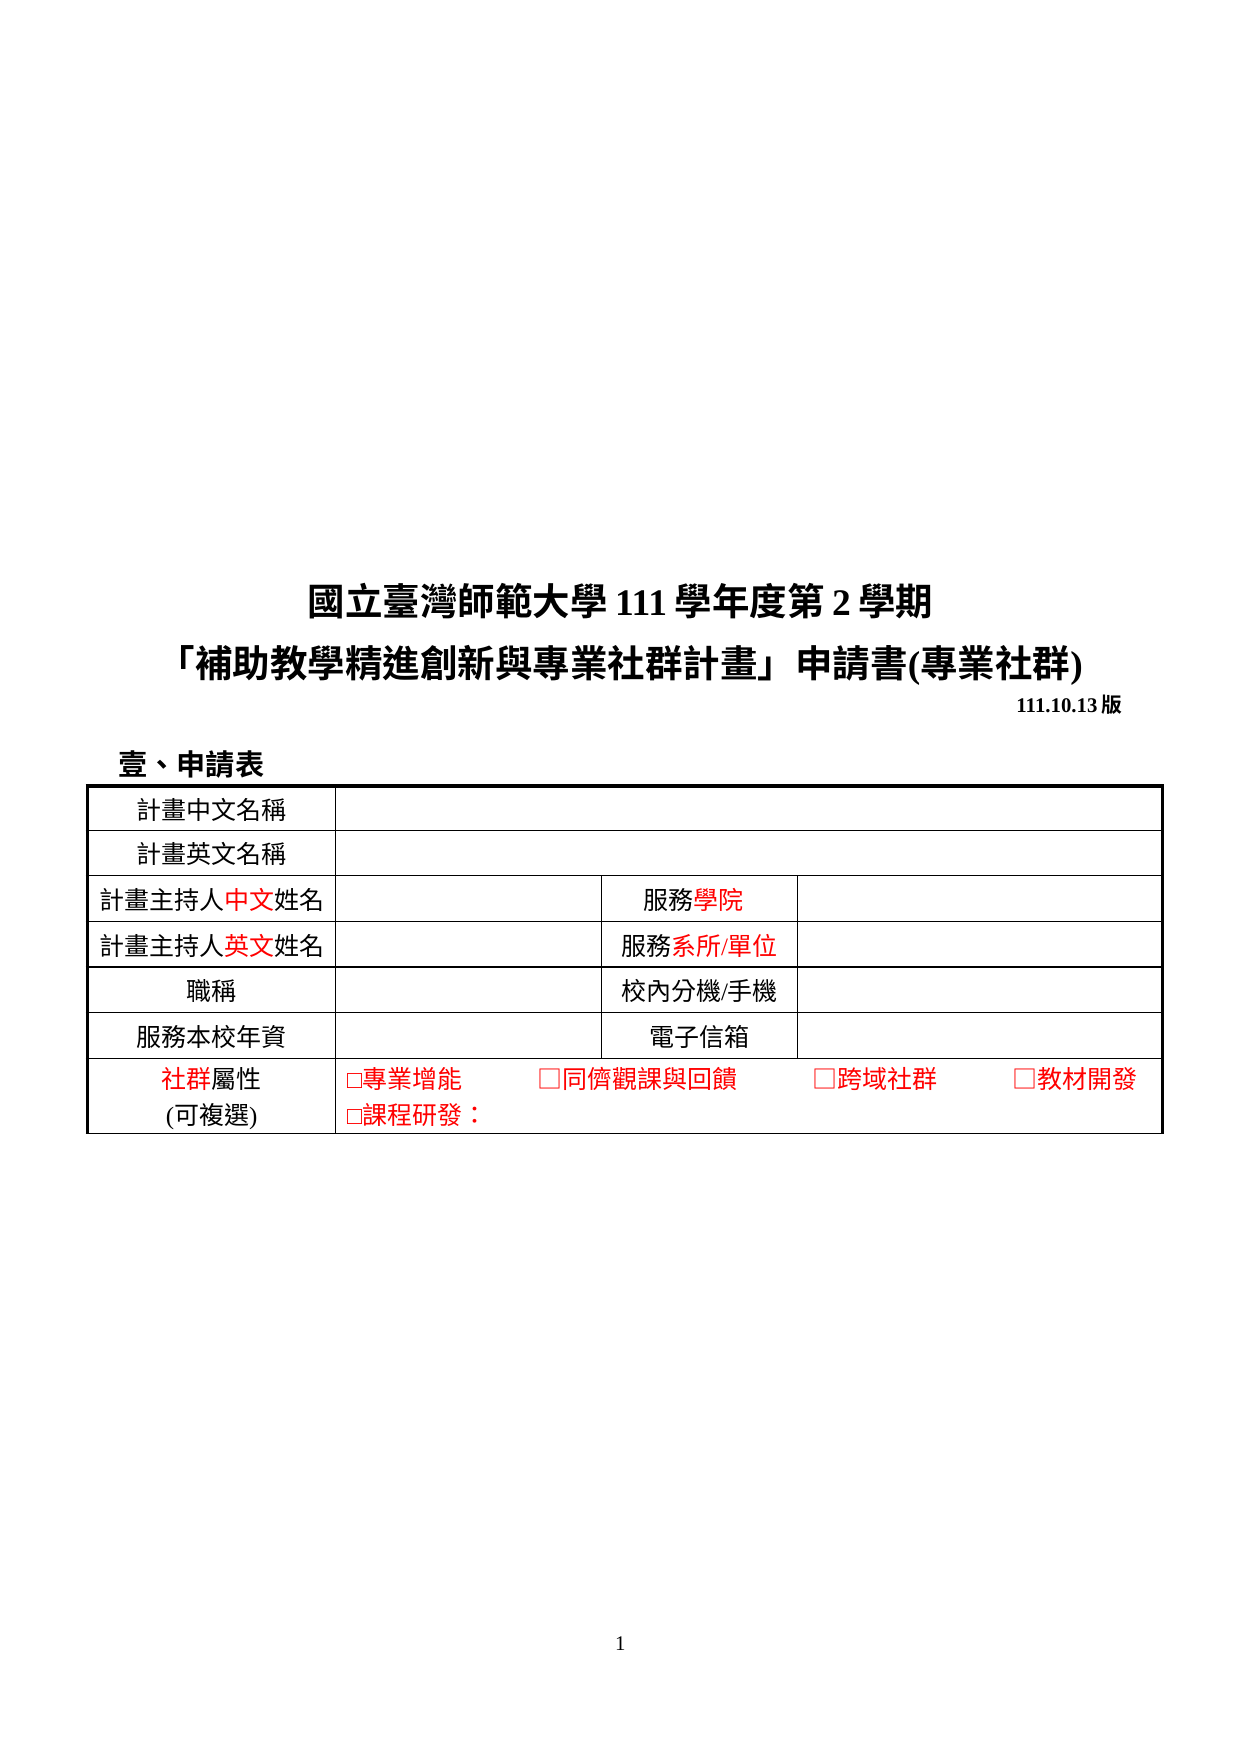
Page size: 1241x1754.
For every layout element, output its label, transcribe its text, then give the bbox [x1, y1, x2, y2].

table_cell 電子信箱 [602, 1013, 797, 1057]
table_header [1164, 784, 1169, 830]
text 111.10.13版 [118, 688, 1122, 718]
table_cell 計畫主持人中文姓名 [89, 876, 335, 921]
table_header 計畫中文名稱 [89, 788, 335, 830]
table_cell [1164, 830, 1169, 875]
table_cell [336, 922, 601, 966]
table_cell [336, 831, 1161, 875]
table_cell [336, 1013, 601, 1057]
text 壹、申請表 [118, 742, 1122, 784]
table_cell 計畫英文名稱 [89, 831, 335, 875]
table_cell 校內分機/手機 [602, 968, 797, 1012]
table_cell [336, 876, 601, 921]
text 國立臺灣師範大學111學年度第2學期 [118, 572, 1122, 626]
table_header [336, 788, 1161, 830]
table_cell [1164, 1012, 1169, 1057]
table_cell [1164, 921, 1169, 966]
table_cell 服務本校年資 [89, 1013, 335, 1057]
table_cell [1164, 875, 1169, 921]
table_cell [1164, 966, 1169, 1012]
table_cell [798, 968, 1161, 1012]
table_cell 職稱 [89, 968, 335, 1012]
table_cell [798, 876, 1161, 921]
table_cell 計畫主持人英文姓名 [89, 922, 335, 966]
table_cell 服務學院 [602, 876, 797, 921]
table_cell □專業增能 □同儕觀課與回饋 □跨域社群 □教材開發 □課程研發： [336, 1059, 1161, 1133]
table_cell 社群屬性 (可複選) [89, 1059, 335, 1133]
table_cell [798, 1013, 1161, 1057]
text 「補助教學精進創新與專業社群計畫」申請書(專業社群) [118, 634, 1122, 688]
table_cell 服務系所/單位 [602, 922, 797, 966]
table_cell [798, 922, 1161, 966]
table_cell [1164, 1058, 1169, 1133]
table_cell [336, 968, 601, 1012]
